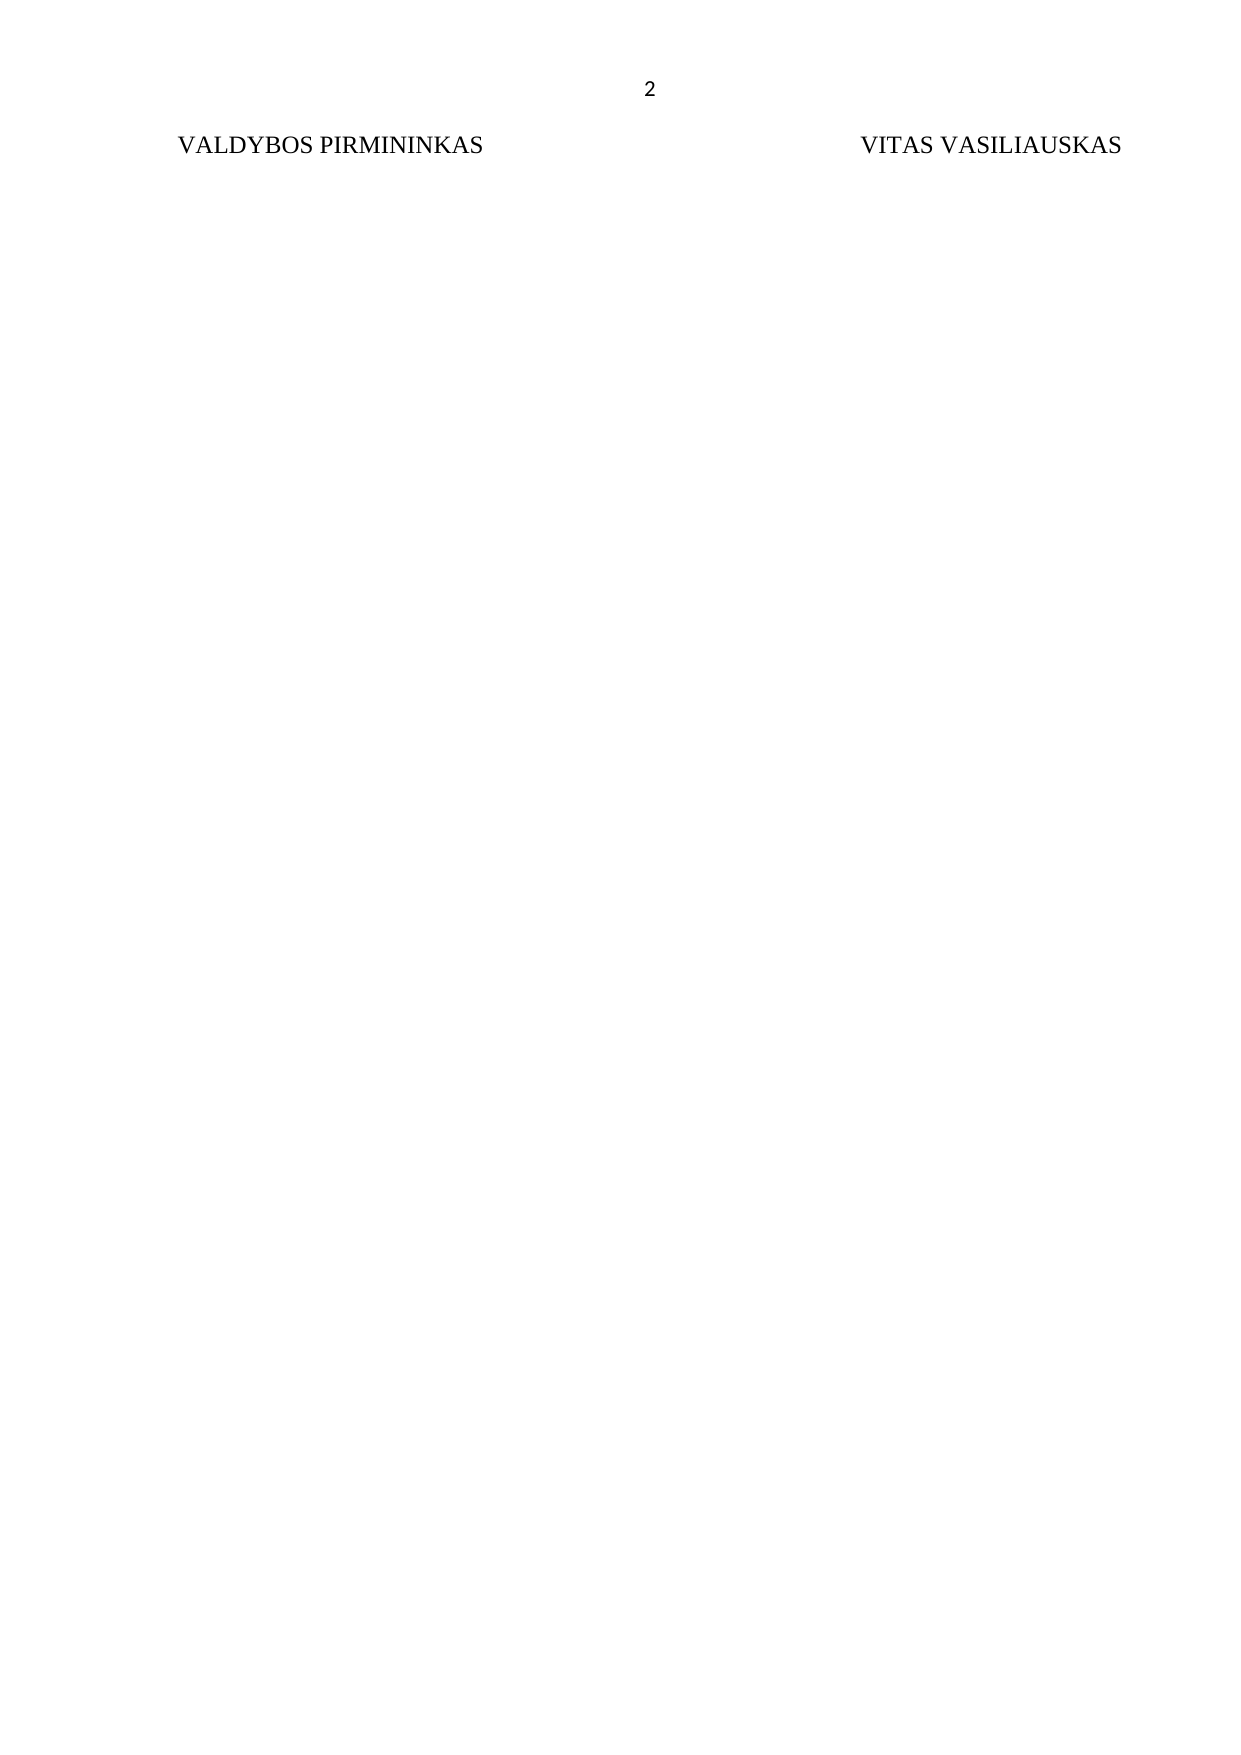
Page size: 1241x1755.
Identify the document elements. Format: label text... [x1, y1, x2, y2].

text Valdybos pirmininkas Vitas Vasiliauskas [177, 131, 1122, 159]
